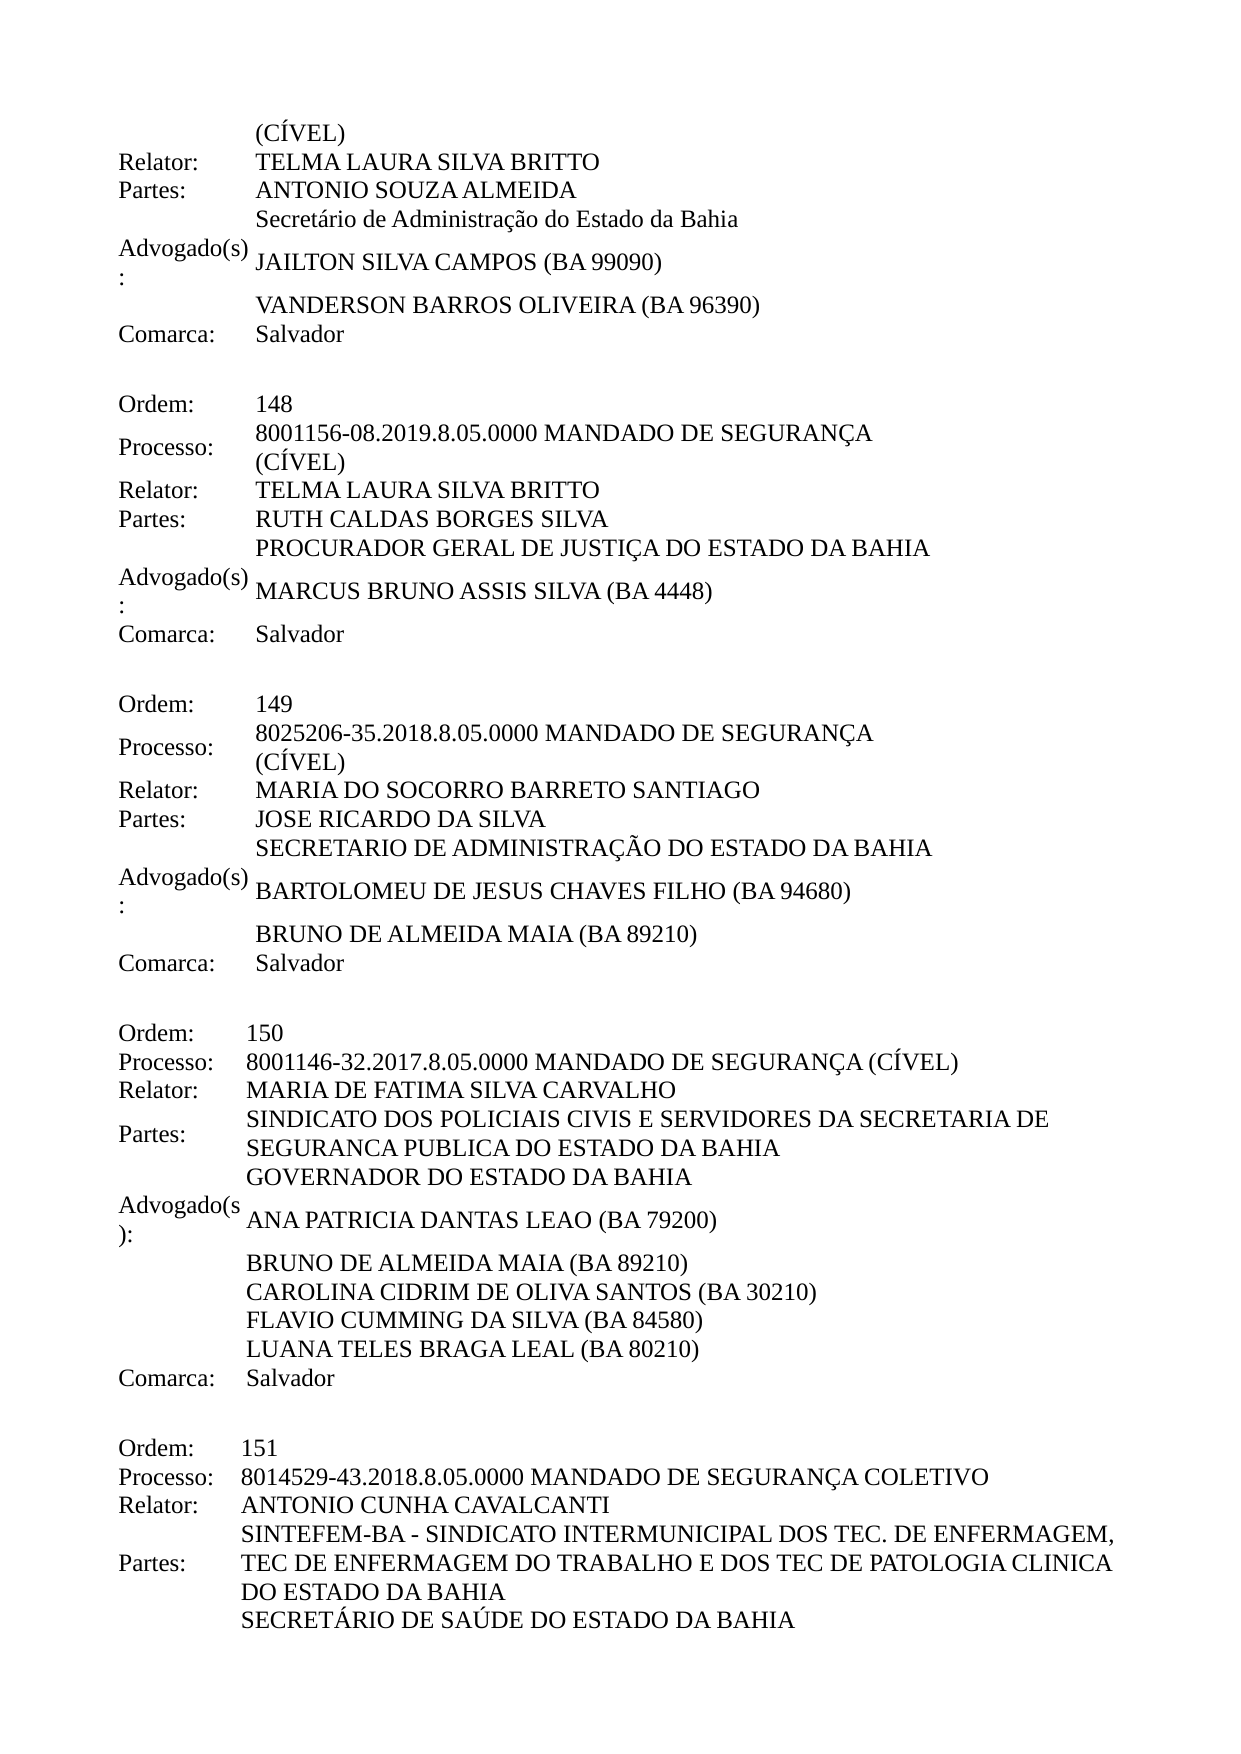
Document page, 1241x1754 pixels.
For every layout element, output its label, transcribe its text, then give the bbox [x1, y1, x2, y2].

table_cell SECRETARIO DE ADMINISTRAÇÃO DO ESTADO DA BAHIA [255, 833, 969, 862]
table_cell Advogado(s): [118, 233, 255, 291]
table_cell FLAVIO CUMMING DA SILVA (BA 84580) [246, 1306, 1122, 1334]
table_header 150 [246, 1018, 1122, 1047]
table_cell BRUNO DE ALMEIDA MAIA (BA 89210) [246, 1248, 1122, 1277]
table_cell Advogado(s): [118, 862, 255, 919]
table_header 148 [255, 389, 968, 418]
table_cell Processo: [118, 718, 255, 776]
table_cell Partes: [118, 1104, 246, 1162]
table_cell [118, 1277, 246, 1306]
table_cell Processo: [118, 1047, 246, 1076]
table_cell Processo: [118, 418, 255, 476]
table_cell RUTH CALDAS BORGES SILVA [255, 504, 968, 533]
table_header Ordem: [118, 1018, 246, 1047]
table_cell [118, 1606, 241, 1634]
table_header Ordem: [118, 1433, 241, 1462]
table_cell MARCUS BRUNO ASSIS SILVA (BA 4448) [255, 562, 968, 619]
table_cell PROCURADOR GERAL DE JUSTIÇA DO ESTADO DA BAHIA [255, 533, 968, 562]
table_cell JAILTON SILVA CAMPOS (BA 99090) [255, 233, 969, 291]
table_cell Salvador [255, 948, 969, 977]
table_cell SECRETÁRIO DE SAÚDE DO ESTADO DA BAHIA [241, 1606, 1122, 1634]
table_header 151 [241, 1433, 1122, 1462]
table_cell SINDICATO DOS POLICIAIS CIVIS E SERVIDORES DA SECRETARIA DE SEGURANCA PUBLICA DO ESTADO DA BAHIA [246, 1104, 1122, 1162]
table_cell Processo: [118, 1462, 241, 1491]
table_cell [118, 1306, 246, 1334]
table_cell LUANA TELES BRAGA LEAL (BA 80210) [246, 1334, 1122, 1363]
table_cell 8014529-43.2018.8.05.0000 MANDADO DE SEGURANÇA COLETIVO [241, 1462, 1122, 1491]
table_header 149 [255, 689, 969, 718]
table_cell ANA PATRICIA DANTAS LEAO (BA 79200) [246, 1191, 1122, 1248]
table_cell ANTONIO SOUZA ALMEIDA [255, 176, 969, 204]
table_cell TELMA LAURA SILVA BRITTO [255, 147, 969, 176]
table_cell Advogado(s): [118, 1191, 246, 1248]
table_cell [118, 833, 255, 862]
table_header Ordem: [118, 689, 255, 718]
table_cell [118, 118, 255, 147]
table_cell Comarca: [118, 948, 255, 977]
table_cell Comarca: [118, 1363, 246, 1392]
table_cell Relator: [118, 1076, 246, 1104]
table_cell MARIA DE FATIMA SILVA CARVALHO [246, 1076, 1122, 1104]
table_cell SINTEFEM-BA - SINDICATO INTERMUNICIPAL DOS TEC. DE ENFERMAGEM, TEC DE ENFERMAGEM DO TRABALHO E DOS TEC DE PATOLOGIA CLINICA DO ESTADO DA BAHIA [241, 1519, 1122, 1606]
table_cell [118, 1248, 246, 1277]
table_cell Relator: [118, 147, 255, 176]
table_cell [118, 291, 255, 319]
table_cell Partes: [118, 1519, 241, 1606]
table_cell Salvador [255, 319, 969, 348]
table_header Ordem: [118, 389, 255, 418]
table_cell JOSE RICARDO DA SILVA [255, 804, 969, 833]
table_cell 8025206-35.2018.8.05.0000 MANDADO DE SEGURANÇA (CÍVEL) [255, 718, 969, 776]
table_cell Partes: [118, 504, 255, 533]
table_cell CAROLINA CIDRIM DE OLIVA SANTOS (BA 30210) [246, 1277, 1122, 1306]
table_cell Comarca: [118, 319, 255, 348]
table_cell [118, 1162, 246, 1191]
table_cell 8001146-32.2017.8.05.0000 MANDADO DE SEGURANÇA (CÍVEL) [246, 1047, 1122, 1076]
table_cell Partes: [118, 804, 255, 833]
table_cell VANDERSON BARROS OLIVEIRA (BA 96390) [255, 291, 969, 319]
table_cell Salvador [255, 619, 968, 648]
table_cell BARTOLOMEU DE JESUS CHAVES FILHO (BA 94680) [255, 862, 969, 919]
table_cell ANTONIO CUNHA CAVALCANTI [241, 1491, 1122, 1519]
table_cell [118, 204, 255, 233]
table_cell [118, 919, 255, 948]
table_cell Advogado(s): [118, 562, 255, 619]
table_cell Salvador [246, 1363, 1122, 1392]
table_cell TELMA LAURA SILVA BRITTO [255, 476, 968, 504]
table_cell [118, 533, 255, 562]
table_cell (CÍVEL) [255, 118, 969, 147]
table_cell Secretário de Administração do Estado da Bahia [255, 204, 969, 233]
table_cell Comarca: [118, 619, 255, 648]
table_cell Relator: [118, 776, 255, 804]
table_cell 8001156-08.2019.8.05.0000 MANDADO DE SEGURANÇA (CÍVEL) [255, 418, 968, 476]
table_cell Relator: [118, 476, 255, 504]
table_cell GOVERNADOR DO ESTADO DA BAHIA [246, 1162, 1122, 1191]
table_cell BRUNO DE ALMEIDA MAIA (BA 89210) [255, 919, 969, 948]
table_cell Relator: [118, 1491, 241, 1519]
table_cell [118, 1334, 246, 1363]
table_cell MARIA DO SOCORRO BARRETO SANTIAGO [255, 776, 969, 804]
table_cell Partes: [118, 176, 255, 204]
